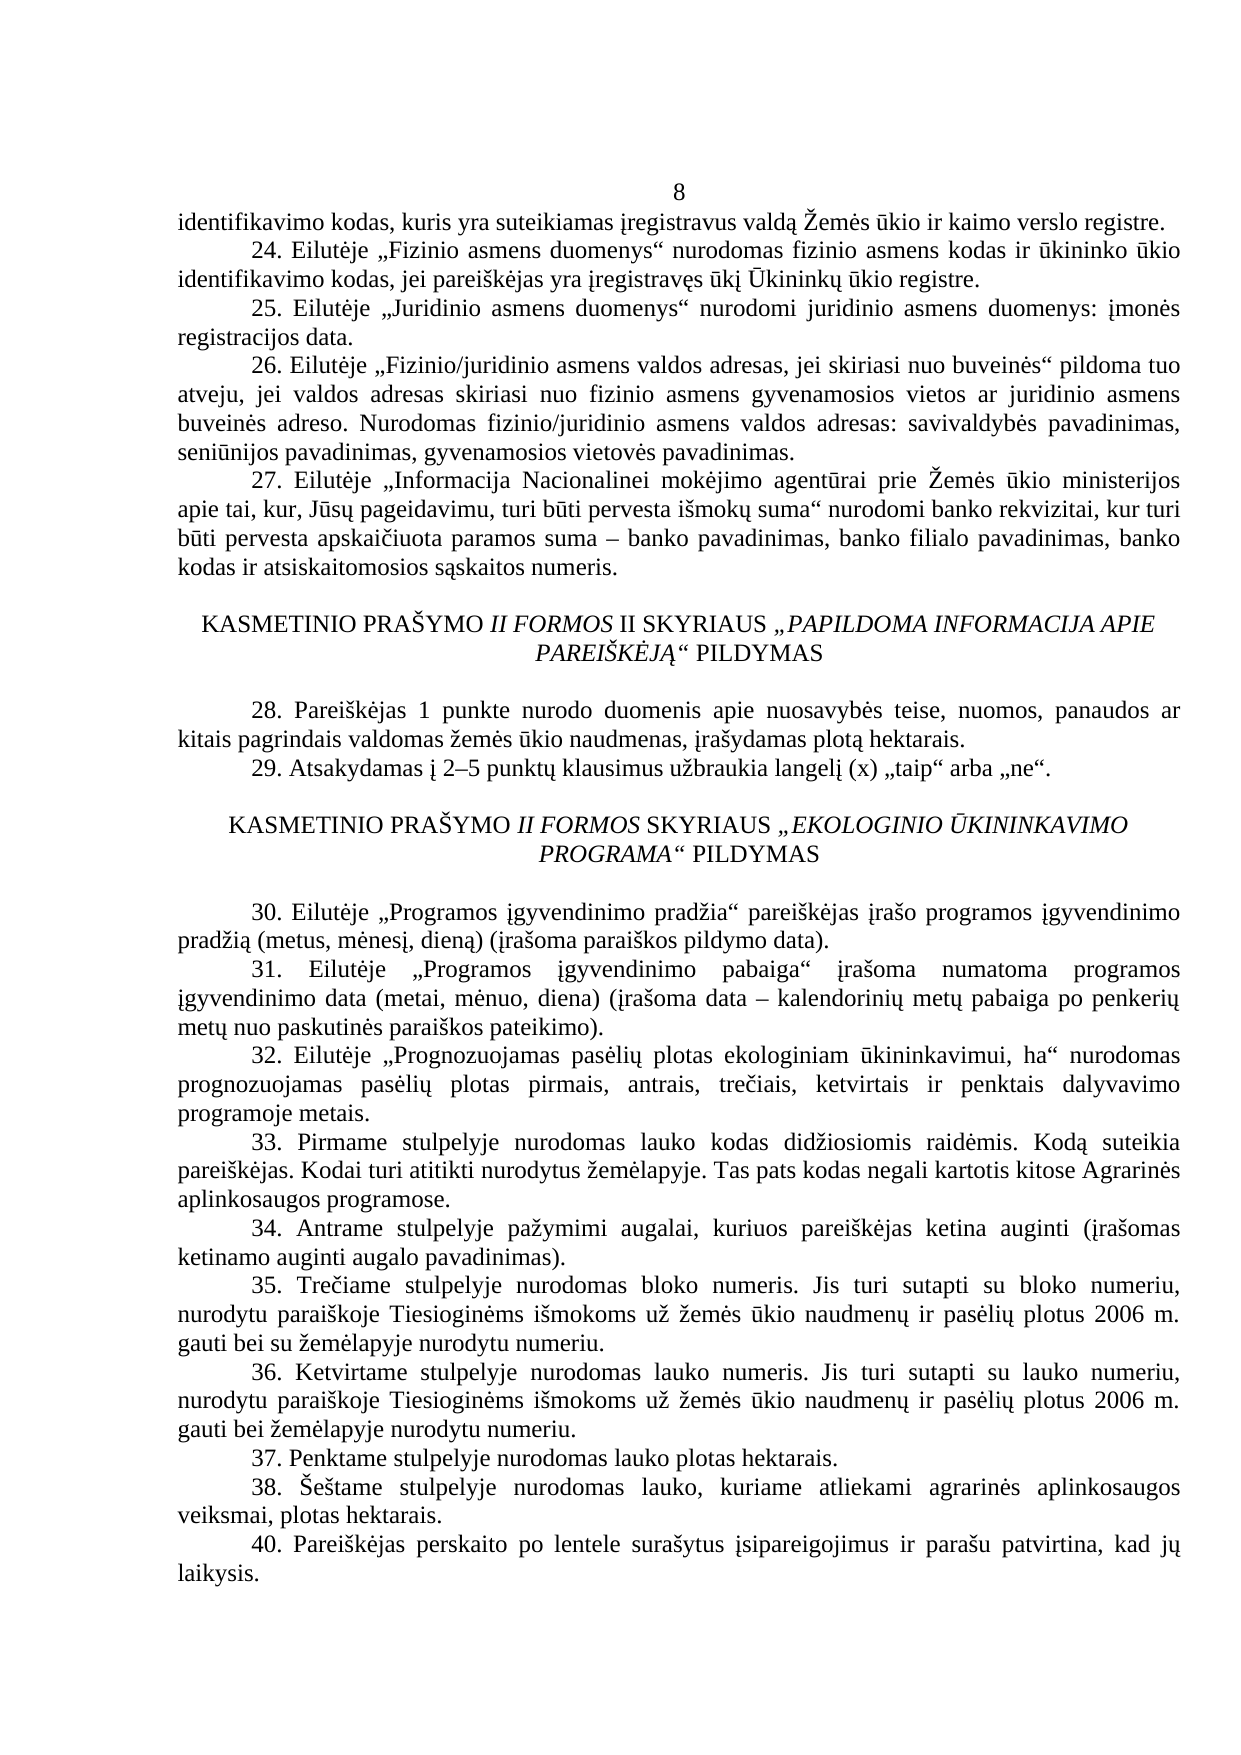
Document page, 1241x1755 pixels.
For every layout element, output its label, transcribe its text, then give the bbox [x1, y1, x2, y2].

text 30. Eilutėje „Programos įgyvendinimo pradžia“ pareiškėjas įrašo programos įgyvendinimo pradžią (metus, mėnesį, dieną) (įrašoma paraiškos pildymo data). [177, 897, 1181, 954]
text 34. Antrame stulpelyje pažymimi augalai, kuriuos pareiškėjas ketina auginti (įrašomas ketinamo auginti augalo pavadinimas). [177, 1213, 1181, 1270]
text 40. Pareiškėjas perskaito po lentele surašytus įsipareigojimus ir parašu patvirtina, kad jų laikysis. [177, 1529, 1181, 1587]
text KASMETINIO PRAŠYMO II FORMOS II SKYRIAUS „PAPILDOMA INFORMACIJA APIE PAREIŠKĖJĄ“ PILDYMAS [177, 609, 1181, 667]
text 38. Šeštame stulpelyje nurodomas lauko, kuriame atliekami agrarinės aplinkosaugos veiksmai, plotas hektarais. [177, 1472, 1181, 1529]
text 24. Eilutėje „Fizinio asmens duomenys“ nurodomas fizinio asmens kodas ir ūkininko ūkio identifikavimo kodas, jei pareiškėjas yra įregistravęs ūkį Ūkininkų ūkio registre. [177, 235, 1181, 293]
text 25. Eilutėje „Juridinio asmens duomenys“ nurodomi juridinio asmens duomenys: įmonės registracijos data. [177, 293, 1181, 350]
text 35. Trečiame stulpelyje nurodomas bloko numeris. Jis turi sutapti su bloko numeriu, nurodytu paraiškoje Tiesioginėms išmokoms už žemės ūkio naudmenų ir pasėlių plotus 2006 m. gauti bei su žemėlapyje nurodytu numeriu. [177, 1270, 1181, 1357]
text 31. Eilutėje „Programos įgyvendinimo pabaiga“ įrašoma numatoma programos įgyvendinimo data (metai, mėnuo, diena) (įrašoma data – kalendorinių metų pabaiga po penkerių metų nuo paskutinės paraiškos pateikimo). [177, 954, 1181, 1040]
text identifikavimo kodas, kuris yra suteikiamas įregistravus valdą Žemės ūkio ir kaimo verslo registre. [177, 207, 1181, 235]
text 37. Penktame stulpelyje nurodomas lauko plotas hektarais. [177, 1443, 1181, 1472]
text 33. Pirmame stulpelyje nurodomas lauko kodas didžiosiomis raidėmis. Kodą suteikia pareiškėjas. Kodai turi atitikti nurodytus žemėlapyje. Tas pats kodas negali kartotis kitose Agrarinės aplinkosaugos programose. [177, 1127, 1181, 1213]
text 36. Ketvirtame stulpelyje nurodomas lauko numeris. Jis turi sutapti su lauko numeriu, nurodytu paraiškoje Tiesioginėms išmokoms už žemės ūkio naudmenų ir pasėlių plotus 2006 m. gauti bei žemėlapyje nurodytu numeriu. [177, 1357, 1181, 1443]
text 26. Eilutėje „Fizinio/juridinio asmens valdos adresas, jei skiriasi nuo buveinės“ pildoma tuo atveju, jei valdos adresas skiriasi nuo fizinio asmens gyvenamosios vietos ar juridinio asmens buveinės adreso. Nurodomas fizinio/juridinio asmens valdos adresas: savivaldybės pavadinimas, seniūnijos pavadinimas, gyvenamosios vietovės pavadinimas. [177, 350, 1181, 465]
text 29. Atsakydamas į 2–5 punktų klausimus užbraukia langelį (x) „taip“ arba „ne“. [177, 753, 1181, 782]
text 28. Pareiškėjas 1 punkte nurodo duomenis apie nuosavybės teise, nuomos, panaudos ar kitais pagrindais valdomas žemės ūkio naudmenas, įrašydamas plotą hektarais. [177, 695, 1181, 753]
text 27. Eilutėje „Informacija Nacionalinei mokėjimo agentūrai prie Žemės ūkio ministerijos apie tai, kur, Jūsų pageidavimu, turi būti pervesta išmokų suma“ nurodomi banko rekvizitai, kur turi būti pervesta apskaičiuota paramos suma – banko pavadinimas, banko filialo pavadinimas, banko kodas ir atsiskaitomosios sąskaitos numeris. [177, 465, 1181, 580]
text KASMETINIO PRAŠYMO II FORMOS SKYRIAUS „EKOLOGINIO ŪKININKAVIMO PROGRAMA“ PILDYMAS [177, 810, 1181, 868]
text 32. Eilutėje „Prognozuojamas pasėlių plotas ekologiniam ūkininkavimui, ha“ nurodomas prognozuojamas pasėlių plotas pirmais, antrais, trečiais, ketvirtais ir penktais dalyvavimo programoje metais. [177, 1040, 1181, 1127]
